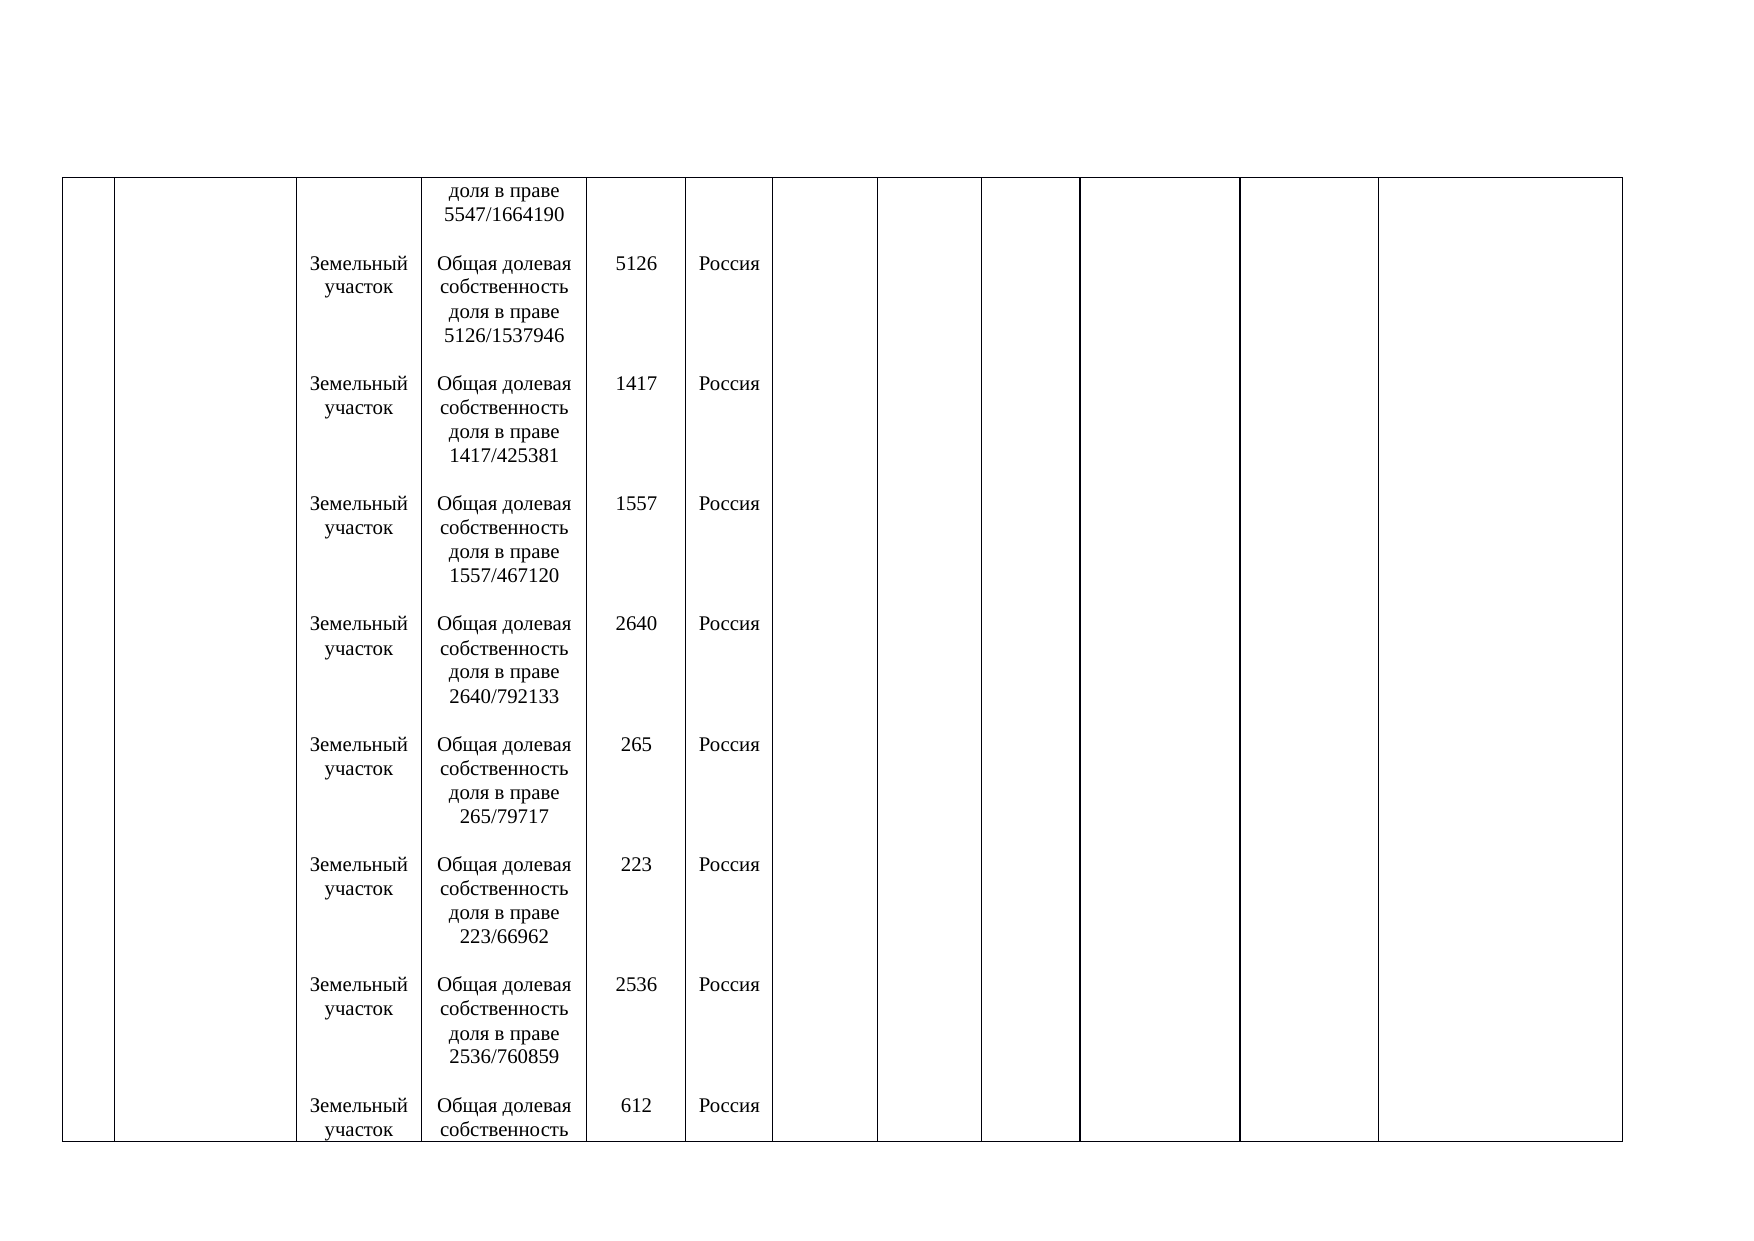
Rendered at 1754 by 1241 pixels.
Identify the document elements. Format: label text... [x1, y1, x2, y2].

table_cell [878, 178, 981, 1141]
table_cell [1081, 178, 1239, 1141]
table_cell [1241, 178, 1378, 1141]
table_cell [63, 178, 114, 1141]
table_cell Земельный участок Земельный участок Земельный участок Земельный участок Земельный участок Земельный участок Земельный участок Земельный участок [297, 178, 421, 1141]
table_cell доля в праве 5547/1664190 Общая долевая собственность доля в праве 5126/1537946 Общая долевая собственность доля в праве 1417/425381 Общая долевая собственность доля в праве 1557/467120 Общая долевая собственность доля в праве 2640/792133 Общая долевая собственность доля в праве 265/79717 Общая долевая собственность доля в праве 223/66962 Общая долевая собственность доля в праве 2536/760859 Общая долевая собственность [422, 178, 586, 1141]
table_cell [1379, 178, 1622, 1141]
table_cell 5126 1417 1557 2640 265 223 2536 612 [587, 178, 685, 1141]
table_cell [982, 178, 1079, 1141]
table_cell [773, 178, 877, 1141]
table_cell Россия Россия Россия Россия Россия Россия Россия Россия [686, 178, 772, 1141]
table_cell [115, 178, 296, 1141]
